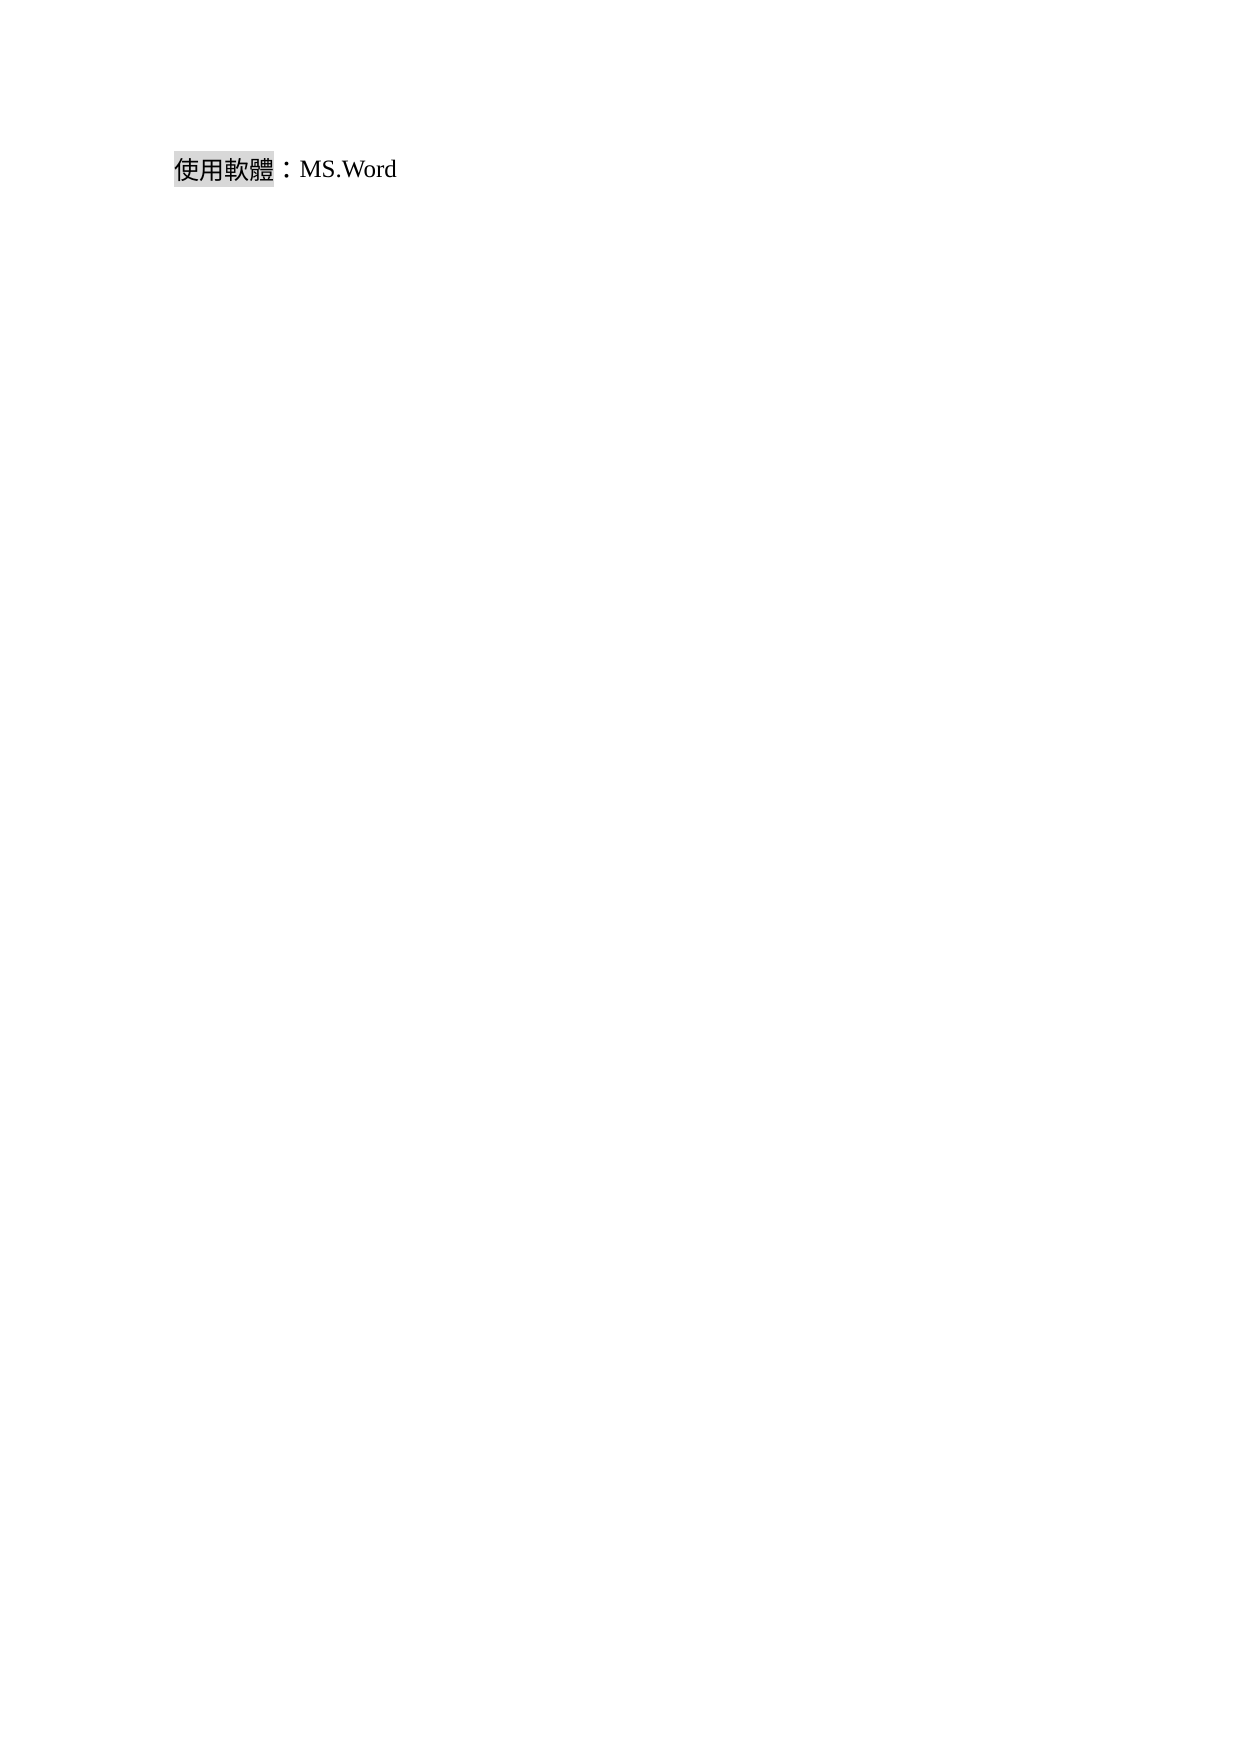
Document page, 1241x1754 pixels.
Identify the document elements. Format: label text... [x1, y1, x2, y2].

text 使用軟體：MS.Word [174, 127, 1122, 189]
